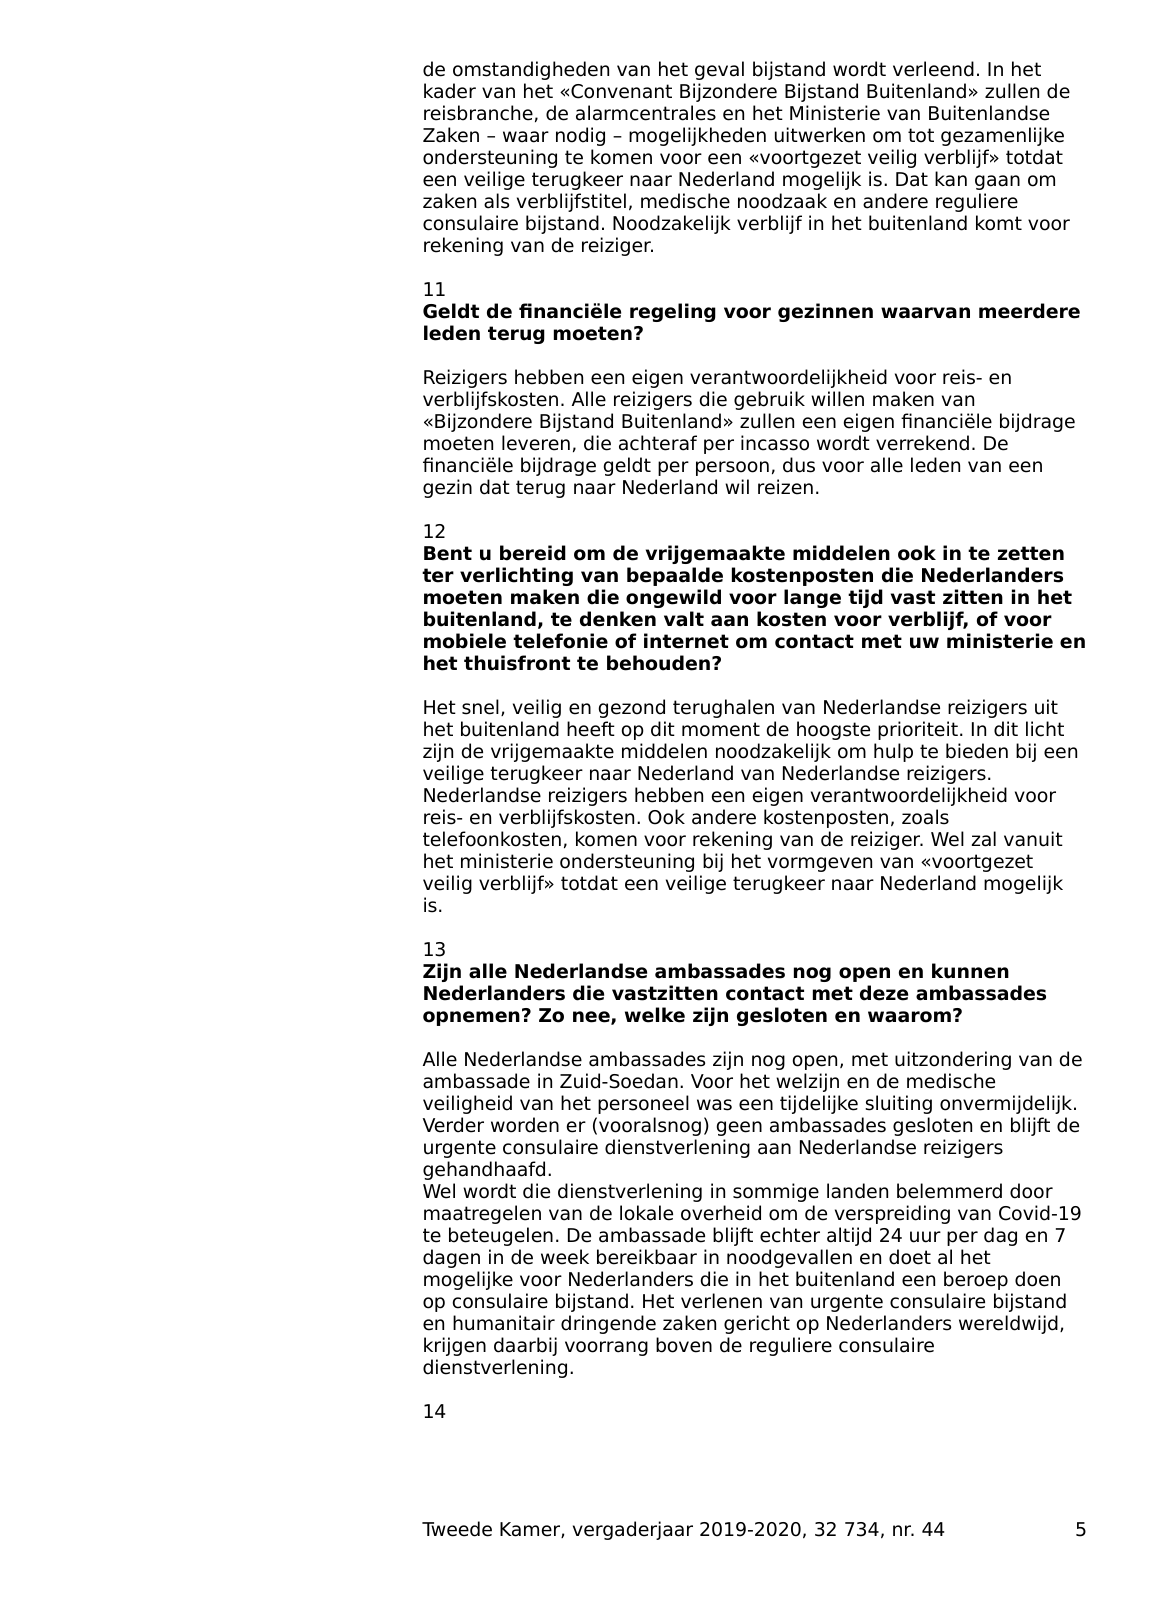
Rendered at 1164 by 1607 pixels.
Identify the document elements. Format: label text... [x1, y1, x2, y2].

text 11 [422, 279, 1087, 301]
text Zijn alle Nederlandse ambassades nog open en kunnen Nederlanders die vastzitten contact met deze ambassades opnemen? Zo nee, welke zijn gesloten en waarom? [422, 961, 1087, 1027]
text Alle Nederlandse ambassades zijn nog open, met uitzondering van de ambassade in Zuid-Soedan. Voor het welzijn en de medische veiligheid van het personeel was een tijdelijke sluiting onvermijdelijk. Verder worden er (vooralsnog) geen ambassades gesloten en blijft de urgente consulaire dienstverlening aan Nederlandse reizigers gehandhaafd. [422, 1049, 1087, 1181]
text Reizigers hebben een eigen verantwoordelijkheid voor reis- en verblijfskosten. Alle reizigers die gebruik willen maken van «Bijzondere Bijstand Buitenland» zullen een eigen financiële bijdrage moeten leveren, die achteraf per incasso wordt verrekend. De financiële bijdrage geldt per persoon, dus voor alle leden van een gezin dat terug naar Nederland wil reizen. [422, 367, 1087, 499]
text Geldt de financiële regeling voor gezinnen waarvan meerdere leden terug moeten? [422, 301, 1087, 345]
text Het snel, veilig en gezond terughalen van Nederlandse reizigers uit het buitenland heeft op dit moment de hoogste prioriteit. In dit licht zijn de vrijgemaakte middelen noodzakelijk om hulp te bieden bij een veilige terugkeer naar Nederland van Nederlandse reizigers. [422, 697, 1087, 785]
text Nederlandse reizigers hebben een eigen verantwoordelijkheid voor reis- en verblijfskosten. Ook andere kostenposten, zoals telefoonkosten, komen voor rekening van de reiziger. Wel zal vanuit het ministerie ondersteuning bij het vormgeven van «voortgezet veilig verblijf» totdat een veilige terugkeer naar Nederland mogelijk is. [422, 785, 1087, 917]
text Bent u bereid om de vrijgemaakte middelen ook in te zetten ter verlichting van bepaalde kostenposten die Nederlanders moeten maken die ongewild voor lange tijd vast zitten in het buitenland, te denken valt aan kosten voor verblijf, of voor mobiele telefonie of internet om contact met uw ministerie en het thuisfront te behouden? [422, 543, 1087, 675]
text 12 [422, 521, 1087, 543]
text Wel wordt die dienstverlening in sommige landen belemmerd door maatregelen van de lokale overheid om de verspreiding van Covid-19 te beteugelen. De ambassade blijft echter altijd 24 uur per dag en 7 dagen in de week bereikbaar in noodgevallen en doet al het mogelijke voor Nederlanders die in het buitenland een beroep doen op consulaire bijstand. Het verlenen van urgente consulaire bijstand en humanitair dringende zaken gericht op Nederlanders wereldwijd, krijgen daarbij voorrang boven de reguliere consulaire dienstverlening. [422, 1181, 1087, 1379]
text de omstandigheden van het geval bijstand wordt verleend. In het kader van het «Convenant Bijzondere Bijstand Buitenland» zullen de reisbranche, de alarmcentrales en het Ministerie van Buitenlandse Zaken – waar nodig – mogelijkheden uitwerken om tot gezamenlijke ondersteuning te komen voor een «voortgezet veilig verblijf» totdat een veilige terugkeer naar Nederland mogelijk is. Dat kan gaan om zaken als verblijfstitel, medische noodzaak en andere reguliere consulaire bijstand. Noodzakelijk verblijf in het buitenland komt voor rekening van de reiziger. [422, 59, 1087, 257]
text 14 [422, 1401, 1087, 1423]
text 13 [422, 939, 1087, 961]
